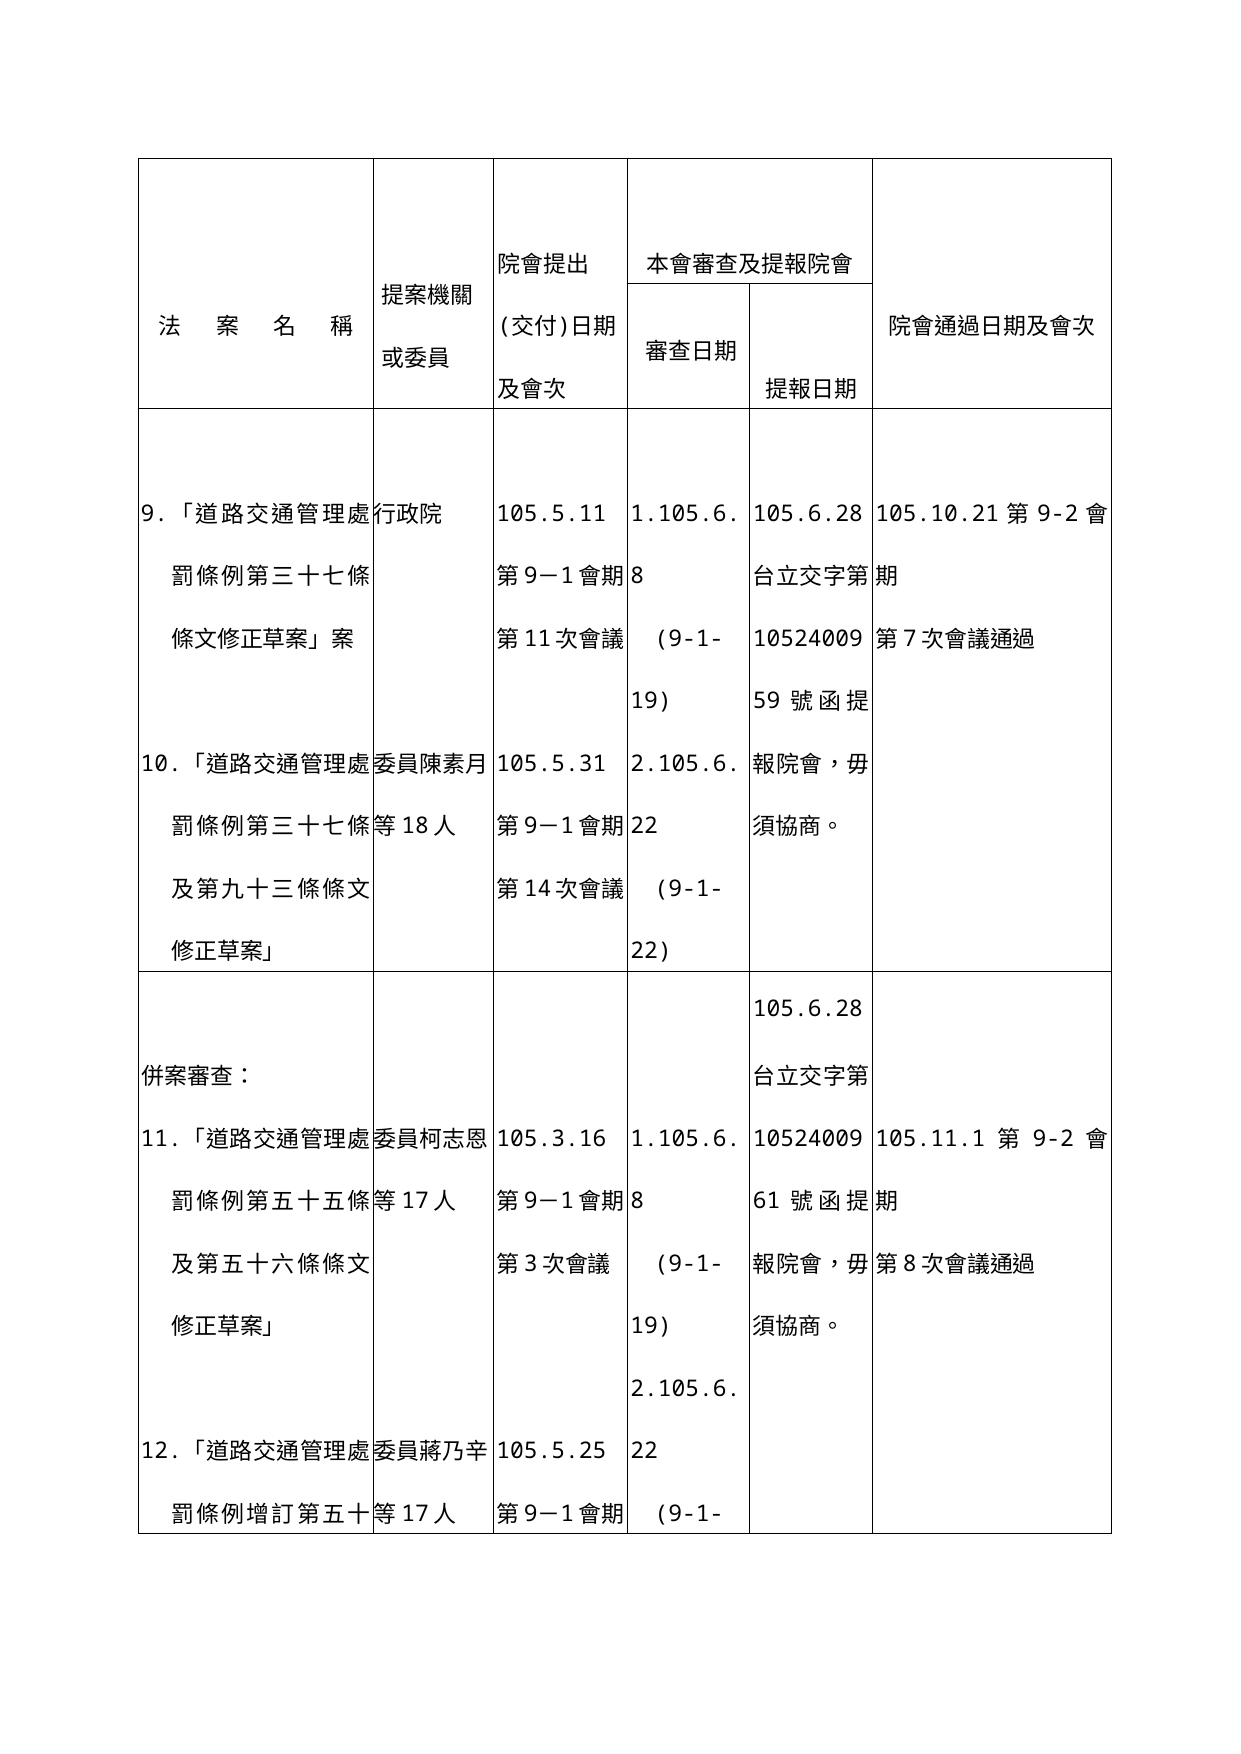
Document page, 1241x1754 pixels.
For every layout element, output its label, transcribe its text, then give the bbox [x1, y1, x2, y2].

table_cell 105.5.11 第9－1會期 第11次會議 105.5.31 第9－1會期 第14次會議 [494, 409, 627, 971]
table_header 院會通過日期及會次 [873, 159, 1111, 408]
table_cell 105.11.1第9-2會期 第8次會議通過 [873, 972, 1111, 1533]
table_header 提案機關 或委員 [374, 159, 493, 408]
table_header 院會提出 (交付)日期及會次 [494, 159, 627, 408]
table_header 法 案 名 稱 [139, 159, 373, 408]
table_cell 1.105.6.8 (9-1-19) 2.105.6.22 (9-1- [628, 972, 749, 1533]
table_cell 併案審查： 11.「道路交通管理處罰條例第五十五條及第五十六條條文修正草案」 12.「道路交通管理處罰條例增訂第五十 [139, 972, 373, 1533]
table_cell 委員柯志恩等17人 委員蔣乃辛等17人 [374, 972, 493, 1533]
table_cell 提報日期 [750, 284, 872, 408]
table_cell 行政院 委員陳素月等18人 [374, 409, 493, 971]
table_cell 105.6.28 台立交字第1052400959號函提報院會，毋須協商。 [750, 409, 872, 971]
table_header 本會審查及提報院會 [628, 159, 872, 283]
table_cell 105.6.28 台立交字第1052400961號函提報院會，毋須協商。 [750, 972, 872, 1533]
table_cell 105.3.16 第9－1會期 第3次會議 105.5.25 第9－1會期 [494, 972, 627, 1533]
table_cell 審查日期 [628, 284, 749, 408]
table_cell 105.10.21第9-2會期 第7次會議通過 [873, 409, 1111, 971]
table_cell 1.105.6.8 (9-1-19) 2.105.6.22 (9-1-22) [628, 409, 749, 971]
table_cell 9.「道路交通管理處罰條例第三十七條條文修正草案」案 10.「道路交通管理處罰條例第三十七條及第九十三條條文修正草案」 [139, 409, 373, 971]
